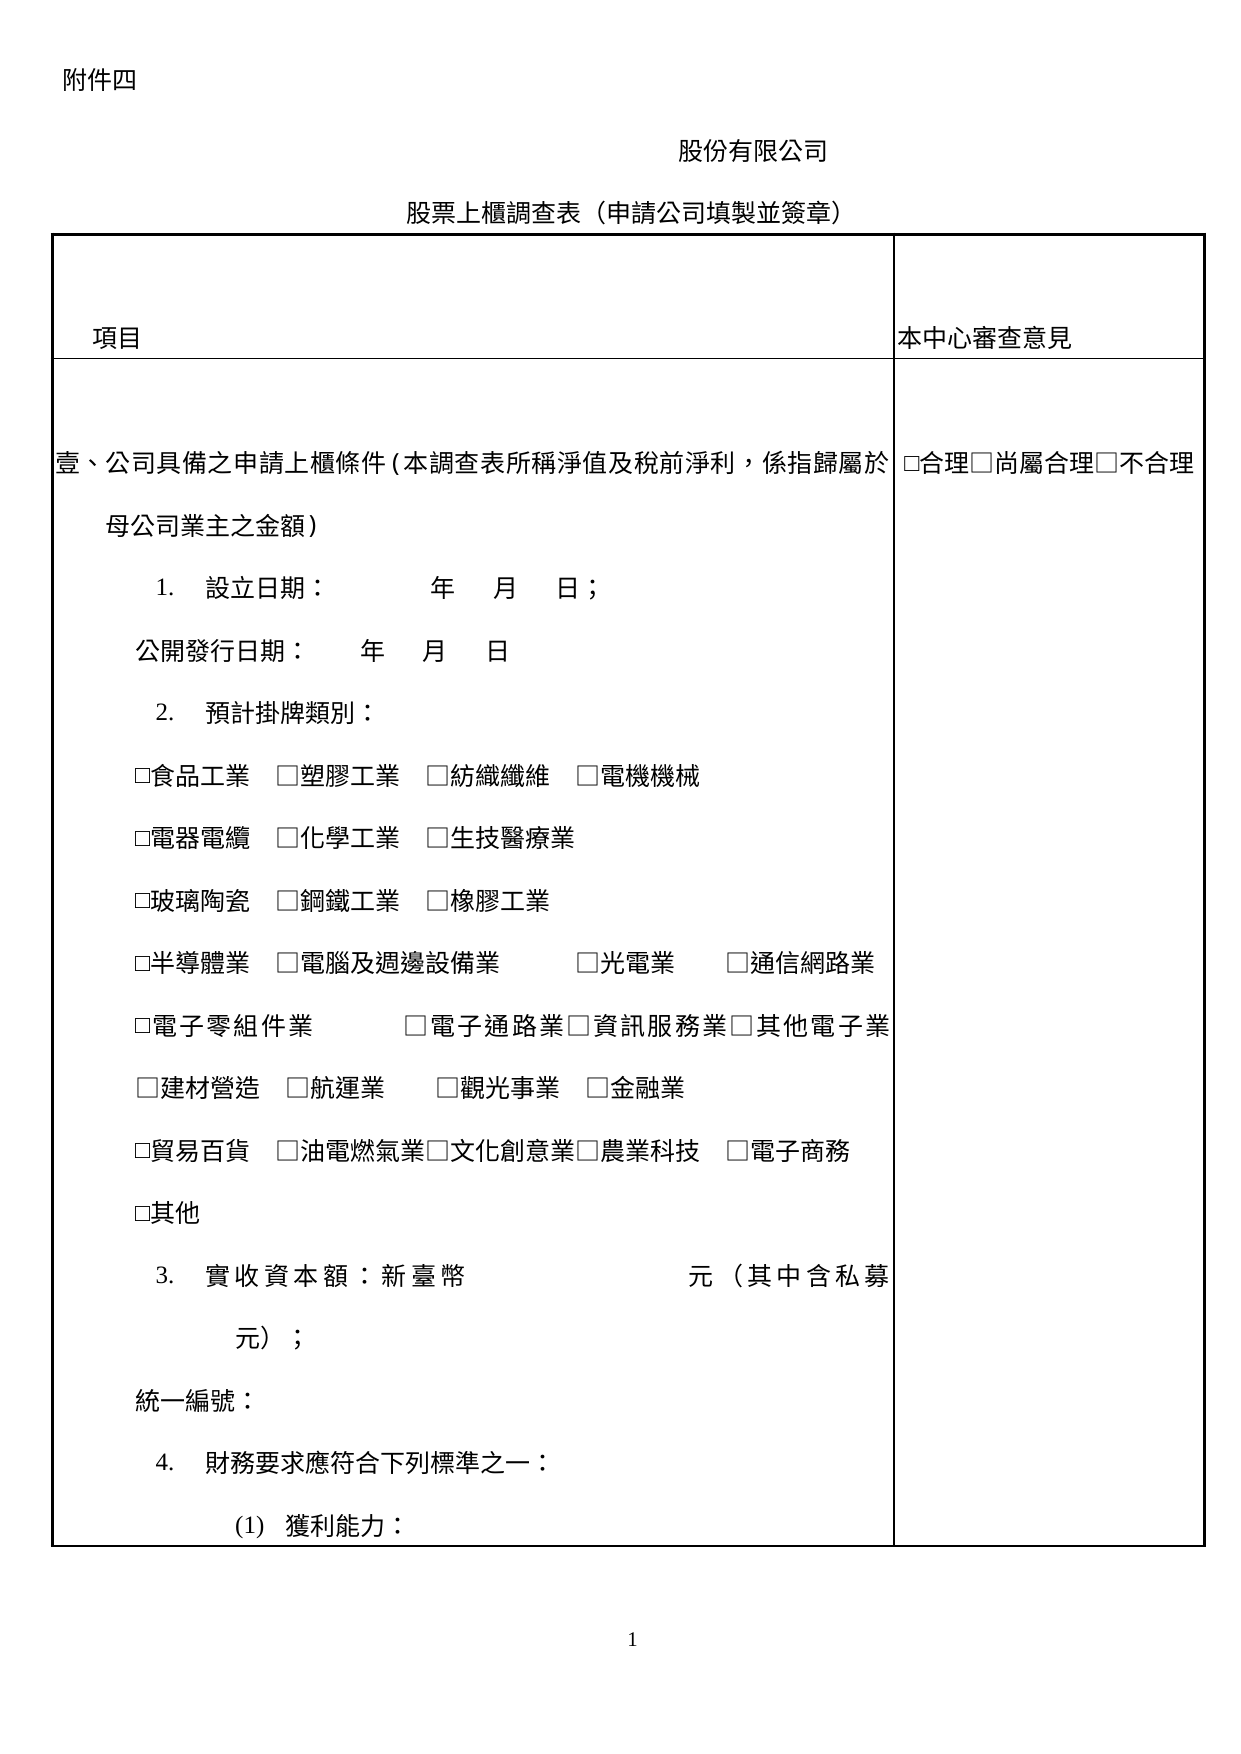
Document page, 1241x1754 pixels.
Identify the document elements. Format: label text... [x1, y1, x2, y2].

table_cell □合理□尚屬合理□不合理 [895, 359, 1203, 1545]
text 股份有限公司 [62, 97, 1162, 170]
table_header 本中心審查意見 [895, 236, 1203, 358]
text 股票上櫃調查表（申請公司填製並簽章） [94, 170, 1162, 233]
table_cell 公司具備之申請上櫃條件(本調查表所稱淨值及稅前淨利，係指歸屬於母公司業主之金額) 設立日期： 年 月 日； 公開發行日期： 年 月 日 預計掛牌類別： □食品工業 □塑膠工業 □紡織纖維 □電機機械 □電器電纜 □化學工業 □生技醫療業 □玻璃陶瓷 □鋼鐵工業 □橡膠工業 □半導體業 □電腦及週邊設備業 □光電業 □通信網路業 □電子零組件業 □電子通路業□資訊服務業□其他電子業 □建材營造 □航運業 □觀光事業 □金融業 □貿易百貨 □油電燃氣業□文化創意業□農業科技 □電子商務 □其他 實收資本額：新臺幣 元（其中含私募 元）； 統一編號： 財務要求應符合下列標準之一： 獲利能力： (個別財務報告) (若有子公司者請用合併財務報告資料評估之) □ 年度稅前淨利占財務報告所列示股本 %，且 年度決算無累積虧損。 年度稅前淨利為 千元，不低於新臺幣四百萬元。 □ 年度稅前淨利占財務報告所列示股本 %； 年度稅前淨利占財務報告所列示股本 %。 年度稅前淨利為 千元，不低於新臺幣四百萬元。 □ 年度及 年度平均稅前淨利占財務報告所列示股本 %， 且 年度之獲利能力較 年度為佳。 年度稅前淨利為 千元，不低於新臺幣四百萬元。 (合併財務報告) □ 年度稅前淨利占財務報告所列示股本 %，且 年度決算無累積虧損。 年度稅前淨利為 千元，不低於新臺幣四百萬元。 □ 年度稅前淨利占財務報告所列示股本 %； 年度稅前淨利占財務報告所列示股本 %。 年度稅前淨利為 千元，不低於新臺幣四百萬元。 □ 年度及 年度平均稅前淨利占財務報告所列示股本 %， 且 年度之獲利能力較 年度為佳。 年度稅前淨利為 千元，不低於新臺幣四百萬元。 淨值、營業收入及營業活動現金流量： (個別財務報告) (若有子公司者請用合併財務報告資料評估之) □ 最近期( 年度/ 年第 季)經會計師查核簽證或核閱財務報告之淨值為 千元且不低於股本三分之二。 □ 年度來自主要業務之營業收入為 千元；且 年度來自主要業務之營業收入較 年度成長。 □ 年度營業活動現金流量為 千元。 (合併財務報告) □ 最近期( 年度/ 年第 季)經會計師查核簽證或核閱財務報告之淨值為 千元且不低於股本三分之二。 □ 年度來自主要業務之營業收入為 千元；且 年度來自主要業務之營業收入較 年度成長。 □ 年度營業活動現金流量為 千元。 □ 係屬科技事業或文化創意事業，得不受本項財務要求之限制。屬科技事業者，其最近期經會計師查核簽證或核閱財務報告之淨值不低於股本三分之二。 股權分散：截至 年 月 日止公司內部人及該等內部人持股逾百分之五十之法人以外之記名股東人數 人，且其所持股份總額合計 股，占發行股份總額 %。 業承諾依規定比率委託指定機關辦理集保事宜。 推薦證券商： 主辦推薦證券商： 協辦推薦證券商： 股務代理機構： 登錄興櫃股票日期： 年 月 日 輔導簽約日期： 年 月 日 募集發行、私募之之股票及債券，業已全面無實體發行。 是否依證券交易法第14條之6及其相關規定設置薪資報酬委員會： □是 □否，請說明原因： 是否於公司章程載明下列事項： 將電子方式列為股東表決權行使管道之一； 董事選舉應採候選人提名制度； 應設置審計委員會。 □是 □否，請說明原因： 上櫃產業類別屬食品工業或最近一個會計年度餐飲收入占其全部營業收入50%以上者，是否符合下列規定： 設置實驗室，從事自主檢驗。 產品原材料、半成品或成品委外辦理檢驗者，應送交經衛生福利部、財團法人全國認證基金會或衛生福利部委託之機構認證或認可之實驗室或檢驗機構檢驗。 洽獨立專家就其食品安全監測計畫、檢驗週期、檢驗項目等出具合理性意見書。 □是 □否，請說明原因： □不適用 有無上櫃審查準則第十條第一項各款所列不宜上櫃之情事(申請公司如有從事實質營運活動之重要子公司者，該等重要子公司有無上櫃審查準則第十條第一項第一款至第四款及第七款所列不宜上櫃之情事，該重要子公司如設有監察人，其監察人亦準用第七款規定)： □無 □有，請說明內容： 以上各項除第 項外，其餘均符合有價證券櫃檯買賣條件。 [54, 359, 893, 1545]
table_header 項目 [54, 236, 893, 358]
text 附件四 [62, 61, 162, 97]
